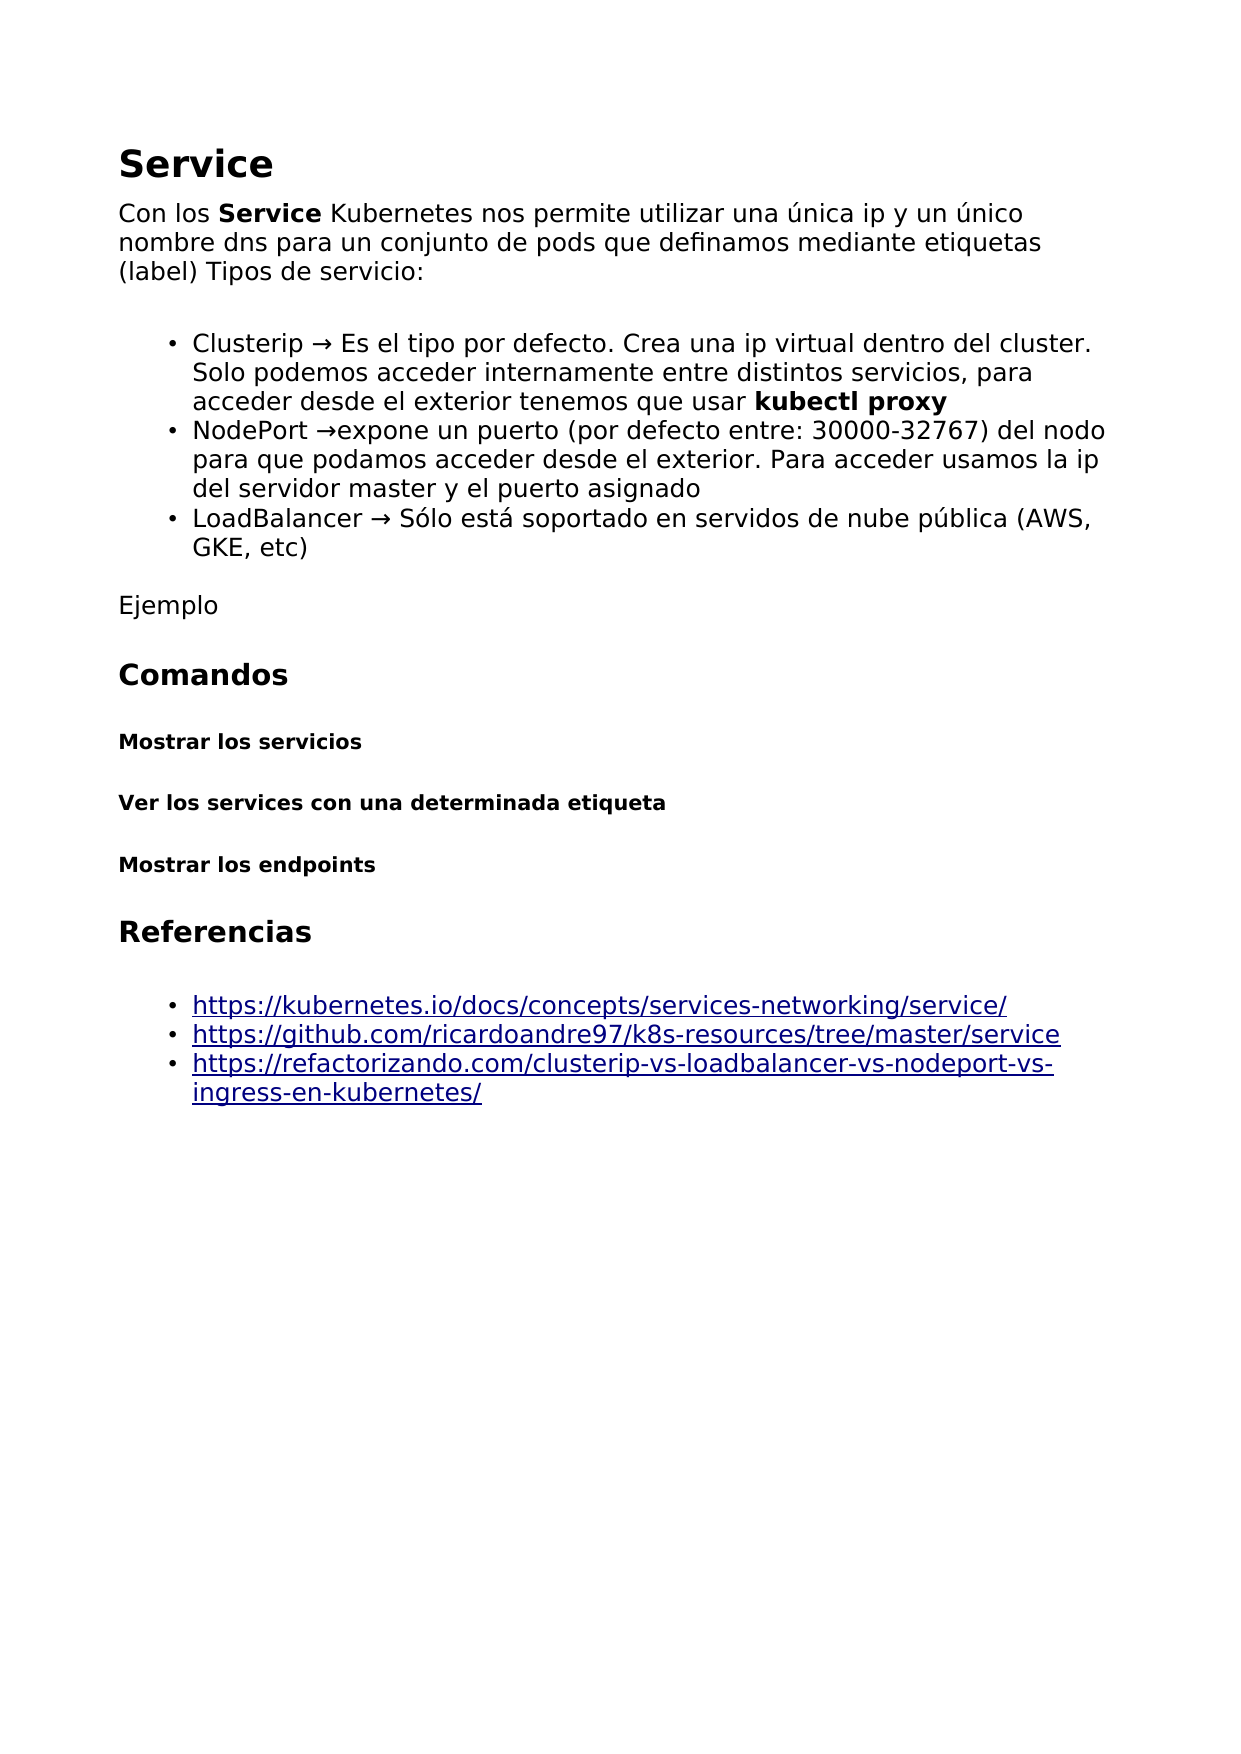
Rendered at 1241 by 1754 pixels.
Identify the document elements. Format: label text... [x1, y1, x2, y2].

list NodePort →expone un puerto (por defecto entre: 30000-32767) del nodo para que podamos acceder desde el exterior. Para acceder usamos la ip del servidor master y el puerto asignado [177, 416, 1122, 504]
list https://github.com/ricardoandre97/k8s-resources/tree/master/service [177, 1020, 1122, 1049]
subtitle Referencias [118, 915, 1122, 949]
text Ejemplo [118, 592, 1122, 621]
subtitle Ver los services con una determinada etiqueta [118, 791, 1122, 816]
text Con los Service Kubernetes nos permite utilizar una única ip y un único nombre dns para un conjunto de pods que definamos mediante etiquetas (label) Tipos de servicio: [118, 199, 1122, 287]
subtitle Service [118, 143, 1122, 187]
list https://kubernetes.io/docs/concepts/services-networking/service/ [177, 991, 1122, 1020]
list LoadBalancer → Sólo está soportado en servidos de nube pública (AWS, GKE, etc) [177, 504, 1122, 562]
subtitle Mostrar los endpoints [118, 853, 1122, 877]
list https://refactorizando.com/clusterip-vs-loadbalancer-vs-nodeport-vs-ingress-en-kubernetes/ [177, 1049, 1122, 1108]
subtitle Mostrar los servicios [118, 730, 1122, 754]
subtitle Comandos [118, 658, 1122, 692]
list Clusterip → Es el tipo por defecto. Crea una ip virtual dentro del cluster. Solo podemos acceder internamente entre distintos servicios, para acceder desde el exterior tenemos que usar kubectl proxy [177, 329, 1122, 416]
